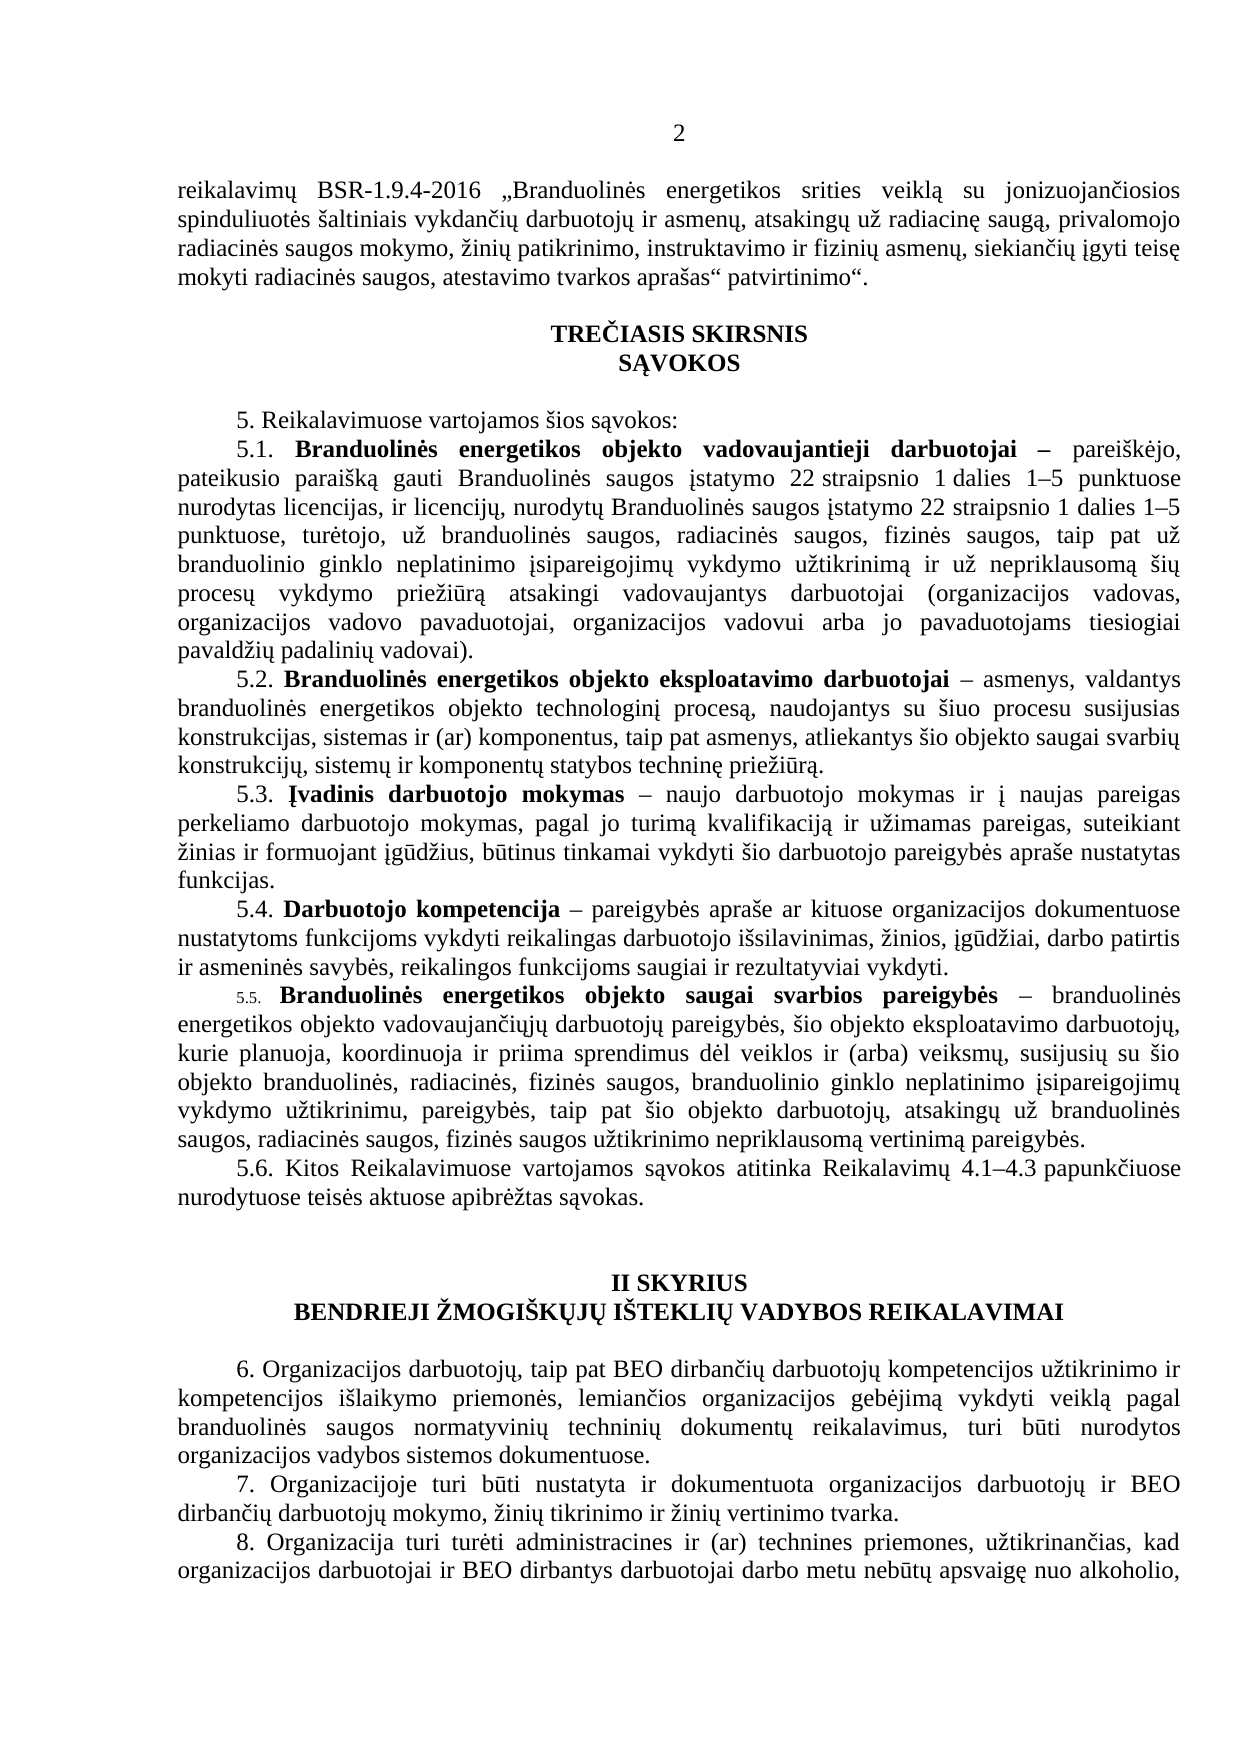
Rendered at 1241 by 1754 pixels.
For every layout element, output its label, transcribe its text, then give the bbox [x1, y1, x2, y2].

text 5.1. Branduolinės energetikos objekto vadovaujantieji darbuotojai – pareiškėjo, pateikusio paraišką gauti Branduolinės saugos įstatymo 22 straipsnio 1 dalies 1–5 punktuose nurodytas licencijas, ir licencijų, nurodytų Branduolinės saugos įstatymo 22 straipsnio 1 dalies 1–5 punktuose, turėtojo, už branduolinės saugos, radiacinės saugos, fizinės saugos, taip pat už branduolinio ginklo neplatinimo įsipareigojimų vykdymo užtikrinimą ir už nepriklausomą šių procesų vykdymo priežiūrą atsakingi vadovaujantys darbuotojai (organizacijos vadovas, organizacijos vadovo pavaduotojai, organizacijos vadovui arba jo pavaduotojams tiesiogiai pavaldžių padalinių vadovai). [177, 434, 1181, 664]
text 5.5. Branduolinės energetikos objekto saugai svarbios pareigybės – branduolinės energetikos objekto vadovaujančiųjų darbuotojų pareigybės, šio objekto eksploatavimo darbuotojų, kurie planuoja, koordinuoja ir priima sprendimus dėl veiklos ir (arba) veiksmų, susijusių su šio objekto branduolinės, radiacinės, fizinės saugos, branduolinio ginklo neplatinimo įsipareigojimų vykdymo užtikrinimu, pareigybės, taip pat šio objekto darbuotojų, atsakingų už branduolinės saugos, radiacinės saugos, fizinės saugos užtikrinimo nepriklausomą vertinimą pareigybės. [177, 981, 1181, 1153]
text 5.3. Įvadinis darbuotojo mokymas – naujo darbuotojo mokymas ir į naujas pareigas perkeliamo darbuotojo mokymas, pagal jo turimą kvalifikaciją ir užimamas pareigas, suteikiant žinias ir formuojant įgūdžius, būtinus tinkamai vykdyti šio darbuotojo pareigybės apraše nustatytas funkcijas. [177, 779, 1181, 894]
text reikalavimų BSR-1.9.4-2016 „Branduolinės energetikos srities veiklą su jonizuojančiosios spinduliuotės šaltiniais vykdančių darbuotojų ir asmenų, atsakingų už radiacinę saugą, privalomojo radiacinės saugos mokymo, žinių patikrinimo, instruktavimo ir fizinių asmenų, siekiančių įgyti teisę mokyti radiacinės saugos, atestavimo tvarkos aprašas“ patvirtinimo“. [177, 176, 1181, 291]
text 6. Organizacijos darbuotojų, taip pat BEO dirbančių darbuotojų kompetencijos užtikrinimo ir kompetencijos išlaikymo priemonės, lemiančios organizacijos gebėjimą vykdyti veiklą pagal branduolinės saugos normatyvinių techninių dokumentų reikalavimus, turi būti nurodytos organizacijos vadybos sistemos dokumentuose. [177, 1354, 1181, 1469]
text 5.6. Kitos Reikalavimuose vartojamos sąvokos atitinka Reikalavimų 4.1–4.3 papunkčiuose nurodytuose teisės aktuose apibrėžtas sąvokas. [177, 1153, 1181, 1211]
text TREČIASIS SKIRSNIS [177, 319, 1181, 348]
text Ii SKYRIUS [177, 1268, 1181, 1297]
text BENDRIEJI ŽMOGIŠKŲJŲ IŠTEKLIŲ VADYBOS REIKALAVIMAI [177, 1297, 1181, 1326]
text 5.2. Branduolinės energetikos objekto eksploatavimo darbuotojai – asmenys, valdantys branduolinės energetikos objekto technologinį procesą, naudojantys su šiuo procesu susijusias konstrukcijas, sistemas ir (ar) komponentus, taip pat asmenys, atliekantys šio objekto saugai svarbių konstrukcijų, sistemų ir komponentų statybos techninę priežiūrą. [177, 664, 1181, 779]
text 8. Organizacija turi turėti administracines ir (ar) technines priemones, užtikrinančias, kad organizacijos darbuotojai ir BEO dirbantys darbuotojai darbo metu nebūtų apsvaigę nuo alkoholio, [177, 1527, 1181, 1584]
text 5. Reikalavimuose vartojamos šios sąvokos: [177, 406, 1181, 434]
text 5.4. Darbuotojo kompetencija – pareigybės apraše ar kituose organizacijos dokumentuose nustatytoms funkcijoms vykdyti reikalingas darbuotojo išsilavinimas, žinios, įgūdžiai, darbo patirtis ir asmeninės savybės, reikalingos funkcijoms saugiai ir rezultatyviai vykdyti. [177, 894, 1181, 981]
text 7. Organizacijoje turi būti nustatyta ir dokumentuota organizacijos darbuotojų ir BEO dirbančių darbuotojų mokymo, žinių tikrinimo ir žinių vertinimo tvarka. [177, 1469, 1181, 1527]
text SĄVOKOS [177, 348, 1181, 377]
